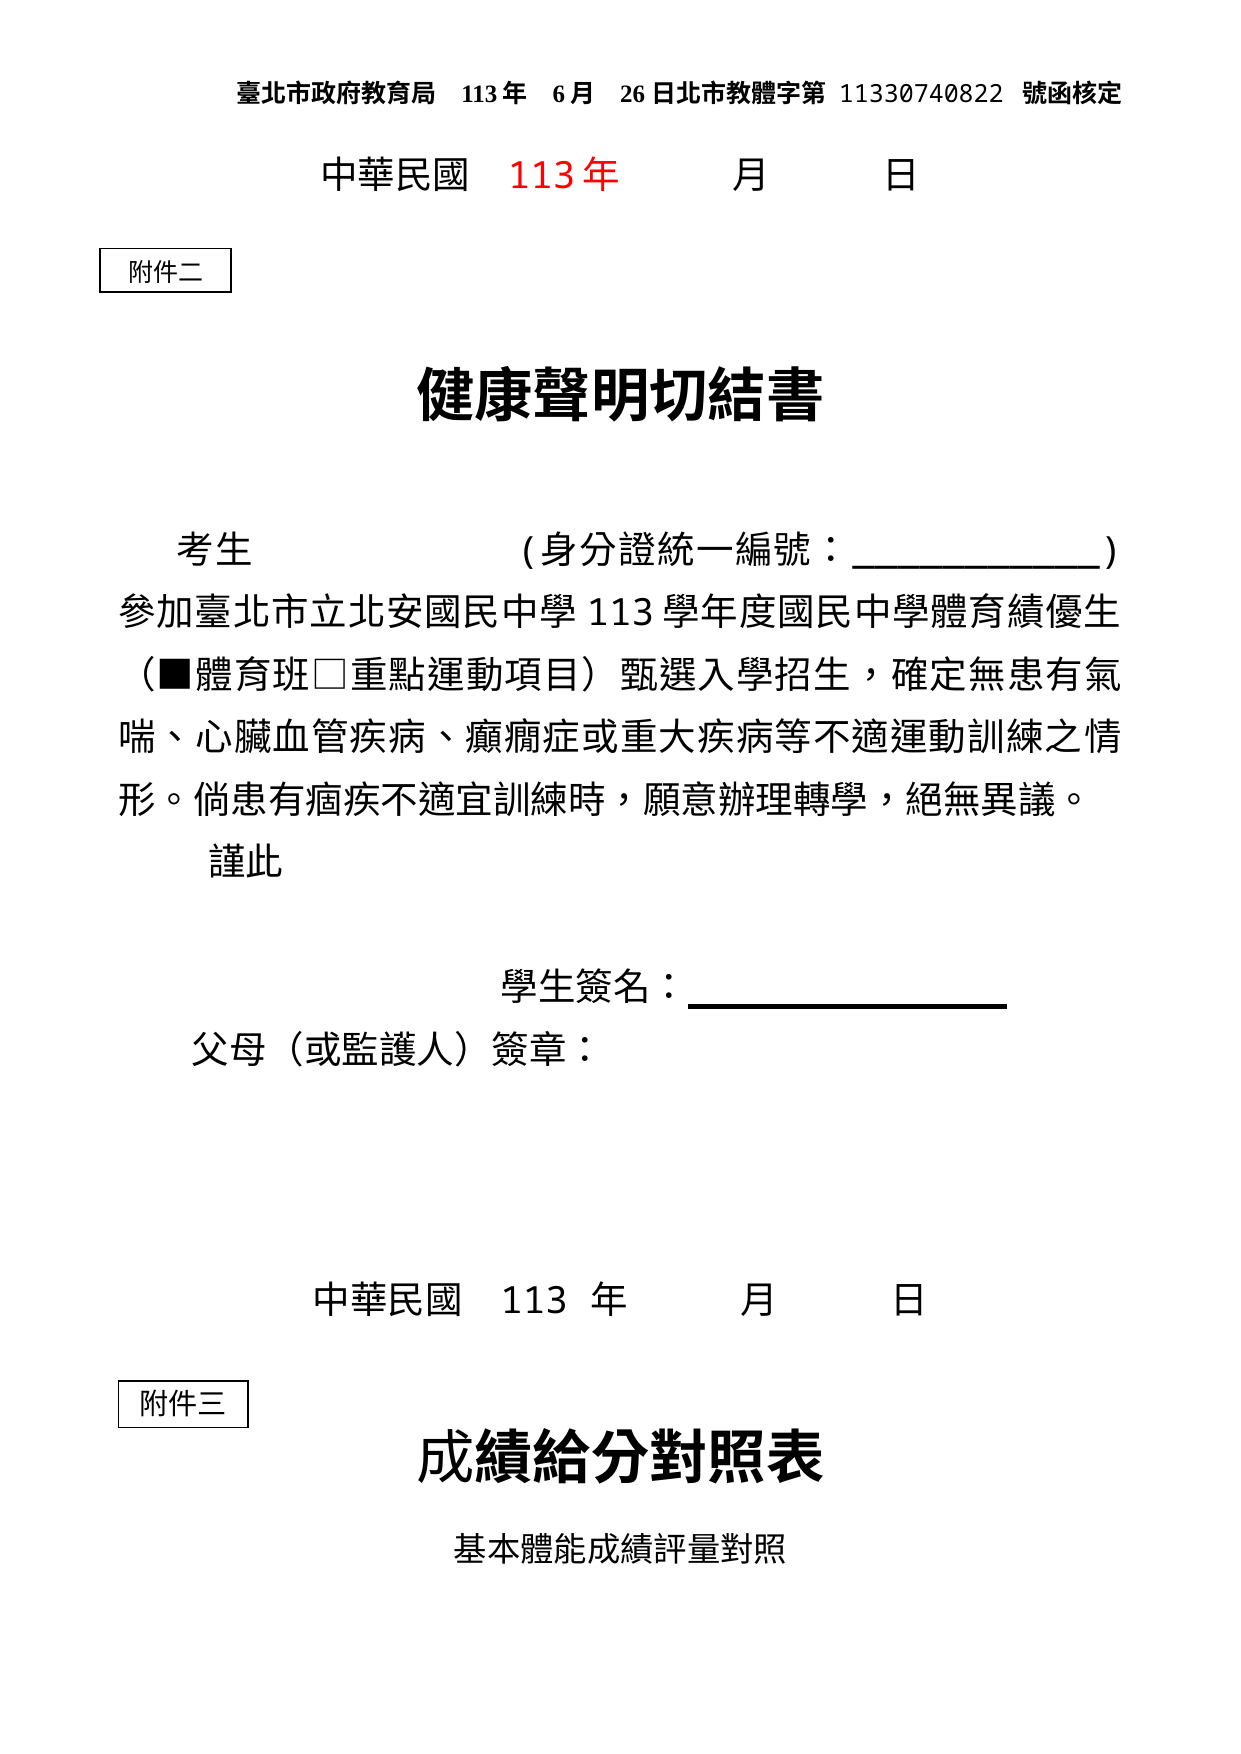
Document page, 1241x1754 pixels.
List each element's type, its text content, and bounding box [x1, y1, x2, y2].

text 謹此 [118, 818, 1122, 880]
text 附件三 [134, 1389, 232, 1419]
text 基本體能成績評量對照 [118, 1505, 1122, 1568]
text 附件二 [116, 257, 215, 283]
text 考生 (身分證統一編號：___________)參加臺北市立北安國民中學113學年度國民中學體育績優生（■體育班□重點運動項目）甄選入學招生，確定無患有氣喘、心臟血管疾病、癲癇症或重大疾病等不適運動訓練之情形。倘患有痼疾不適宜訓練時，願意辦理轉學，絕無異議。 [118, 505, 1122, 818]
text 父母（或監護人）簽章： [162, 1005, 1122, 1068]
text 中華民國 113年 月 日 [118, 130, 1122, 193]
text 中華民國 113 年 月 日 [118, 1255, 1122, 1318]
text 成績給分對照表 [118, 1380, 1122, 1505]
text 學生簽名： [118, 943, 1122, 1005]
text 健康聲明切結書 [118, 318, 1122, 443]
